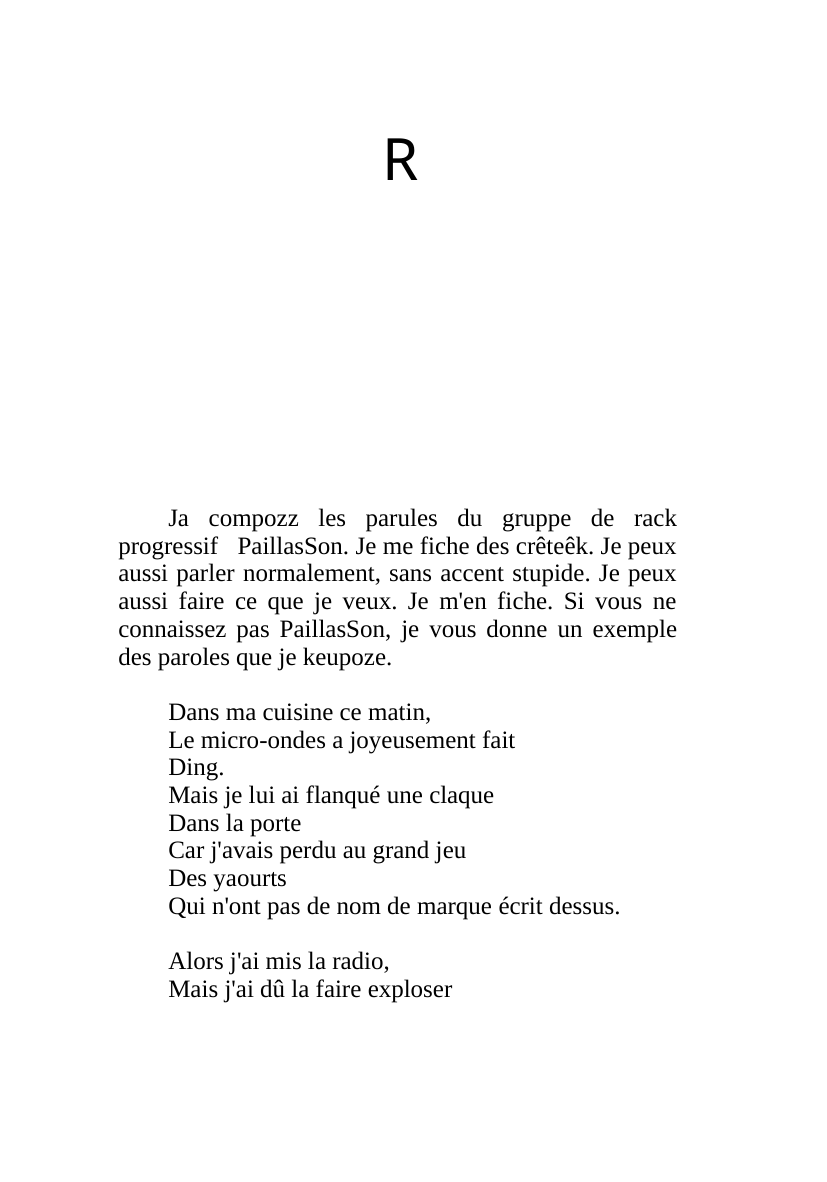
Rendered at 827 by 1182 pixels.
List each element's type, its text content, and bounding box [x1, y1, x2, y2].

text Dans la porte [118, 809, 677, 837]
text Dans ma cuisine ce matin, [118, 698, 677, 726]
text Ja compozz les parules du gruppe de rack progressif PaillasSon. Je me fiche des crêteêk. Je peux aussi parler normalement, sans accent stupide. Je peux aussi faire ce que je veux. Je m'en fiche. Si vous ne connaissez pas PaillasSon, je vous donne un exemple des paroles que je keupoze. [118, 504, 677, 670]
text R [121, 118, 679, 198]
text Des yaourts [118, 864, 677, 892]
text Qui n'ont pas de nom de marque écrit dessus. [118, 892, 677, 920]
text Car j'avais perdu au grand jeu [118, 837, 677, 864]
text Le micro‑ondes a joyeusement fait [118, 726, 677, 753]
text Mais je lui ai flanqué une claque [118, 781, 677, 809]
text Mais j'ai dû la faire exploser [118, 975, 677, 1003]
text Alors j'ai mis la radio, [118, 947, 677, 975]
text Ding. [118, 753, 677, 781]
